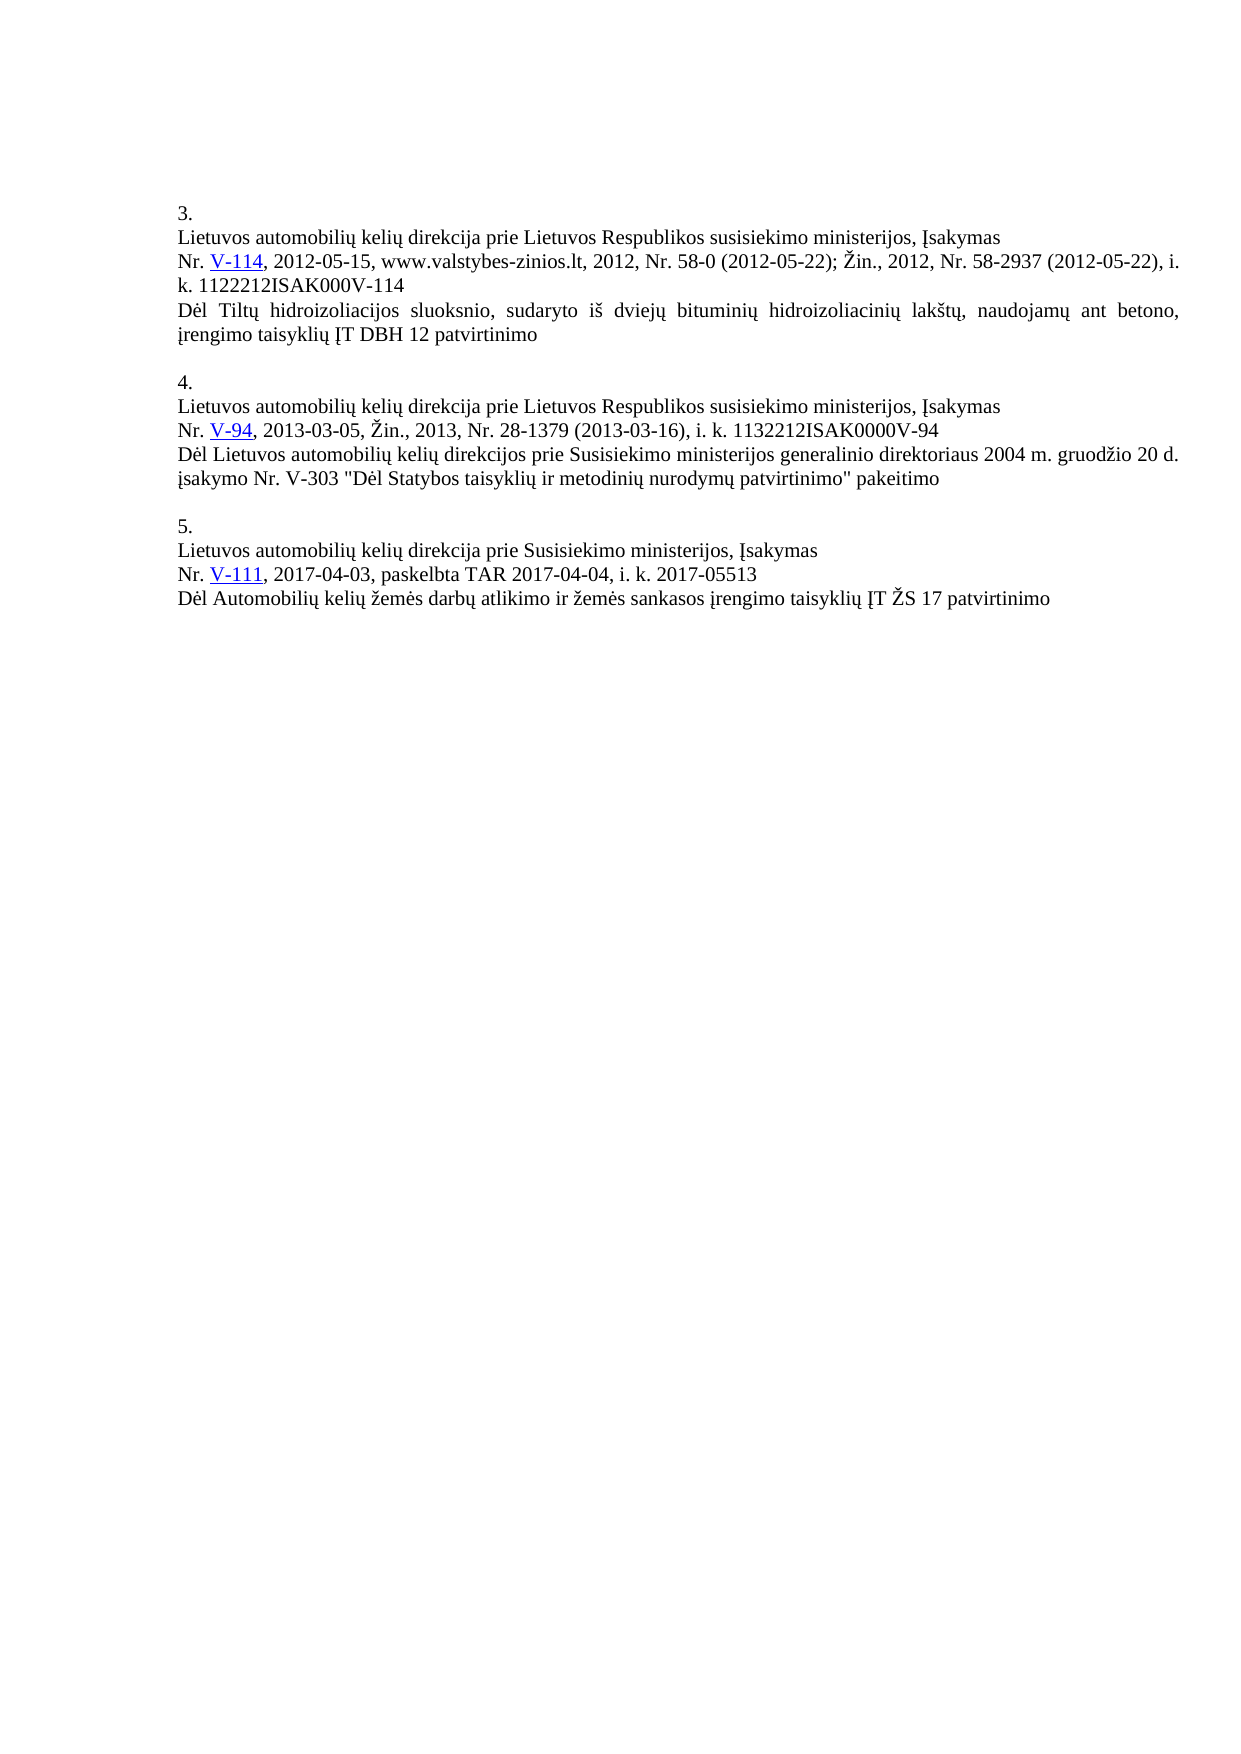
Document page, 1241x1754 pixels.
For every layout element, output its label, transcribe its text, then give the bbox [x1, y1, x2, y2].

text Lietuvos automobilių kelių direkcija prie Lietuvos Respublikos susisiekimo ministerijos, Įsakymas [177, 225, 1181, 249]
text Lietuvos automobilių kelių direkcija prie Lietuvos Respublikos susisiekimo ministerijos, Įsakymas [177, 394, 1181, 418]
text Dėl Lietuvos automobilių kelių direkcijos prie Susisiekimo ministerijos generalinio direktoriaus 2004 m. gruodžio 20 d. įsakymo Nr. V-303 "Dėl Statybos taisyklių ir metodinių nurodymų patvirtinimo" pakeitimo [177, 442, 1181, 490]
text 4. [177, 370, 1181, 394]
text Nr. V-111, 2017-04-03, paskelbta TAR 2017-04-04, i. k. 2017-05513 [177, 562, 1181, 586]
text 3. [177, 201, 1181, 225]
text Nr. V-94, 2013-03-05, Žin., 2013, Nr. 28-1379 (2013-03-16), i. k. 1132212ISAK0000V-94 [177, 418, 1181, 442]
text Lietuvos automobilių kelių direkcija prie Susisiekimo ministerijos, Įsakymas [177, 538, 1181, 562]
text Dėl Automobilių kelių žemės darbų atlikimo ir žemės sankasos įrengimo taisyklių ĮT ŽS 17 patvirtinimo [177, 586, 1181, 610]
text Dėl Tiltų hidroizoliacijos sluoksnio, sudaryto iš dviejų bituminių hidroizoliacinių lakštų, naudojamų ant betono, įrengimo taisyklių ĮT DBH 12 patvirtinimo [177, 297, 1181, 346]
text 5. [177, 514, 1181, 538]
text Nr. V-114, 2012-05-15, www.valstybes-zinios.lt, 2012, Nr. 58-0 (2012-05-22); Žin., 2012, Nr. 58-2937 (2012-05-22), i. k. 1122212ISAK000V-114 [177, 249, 1181, 297]
